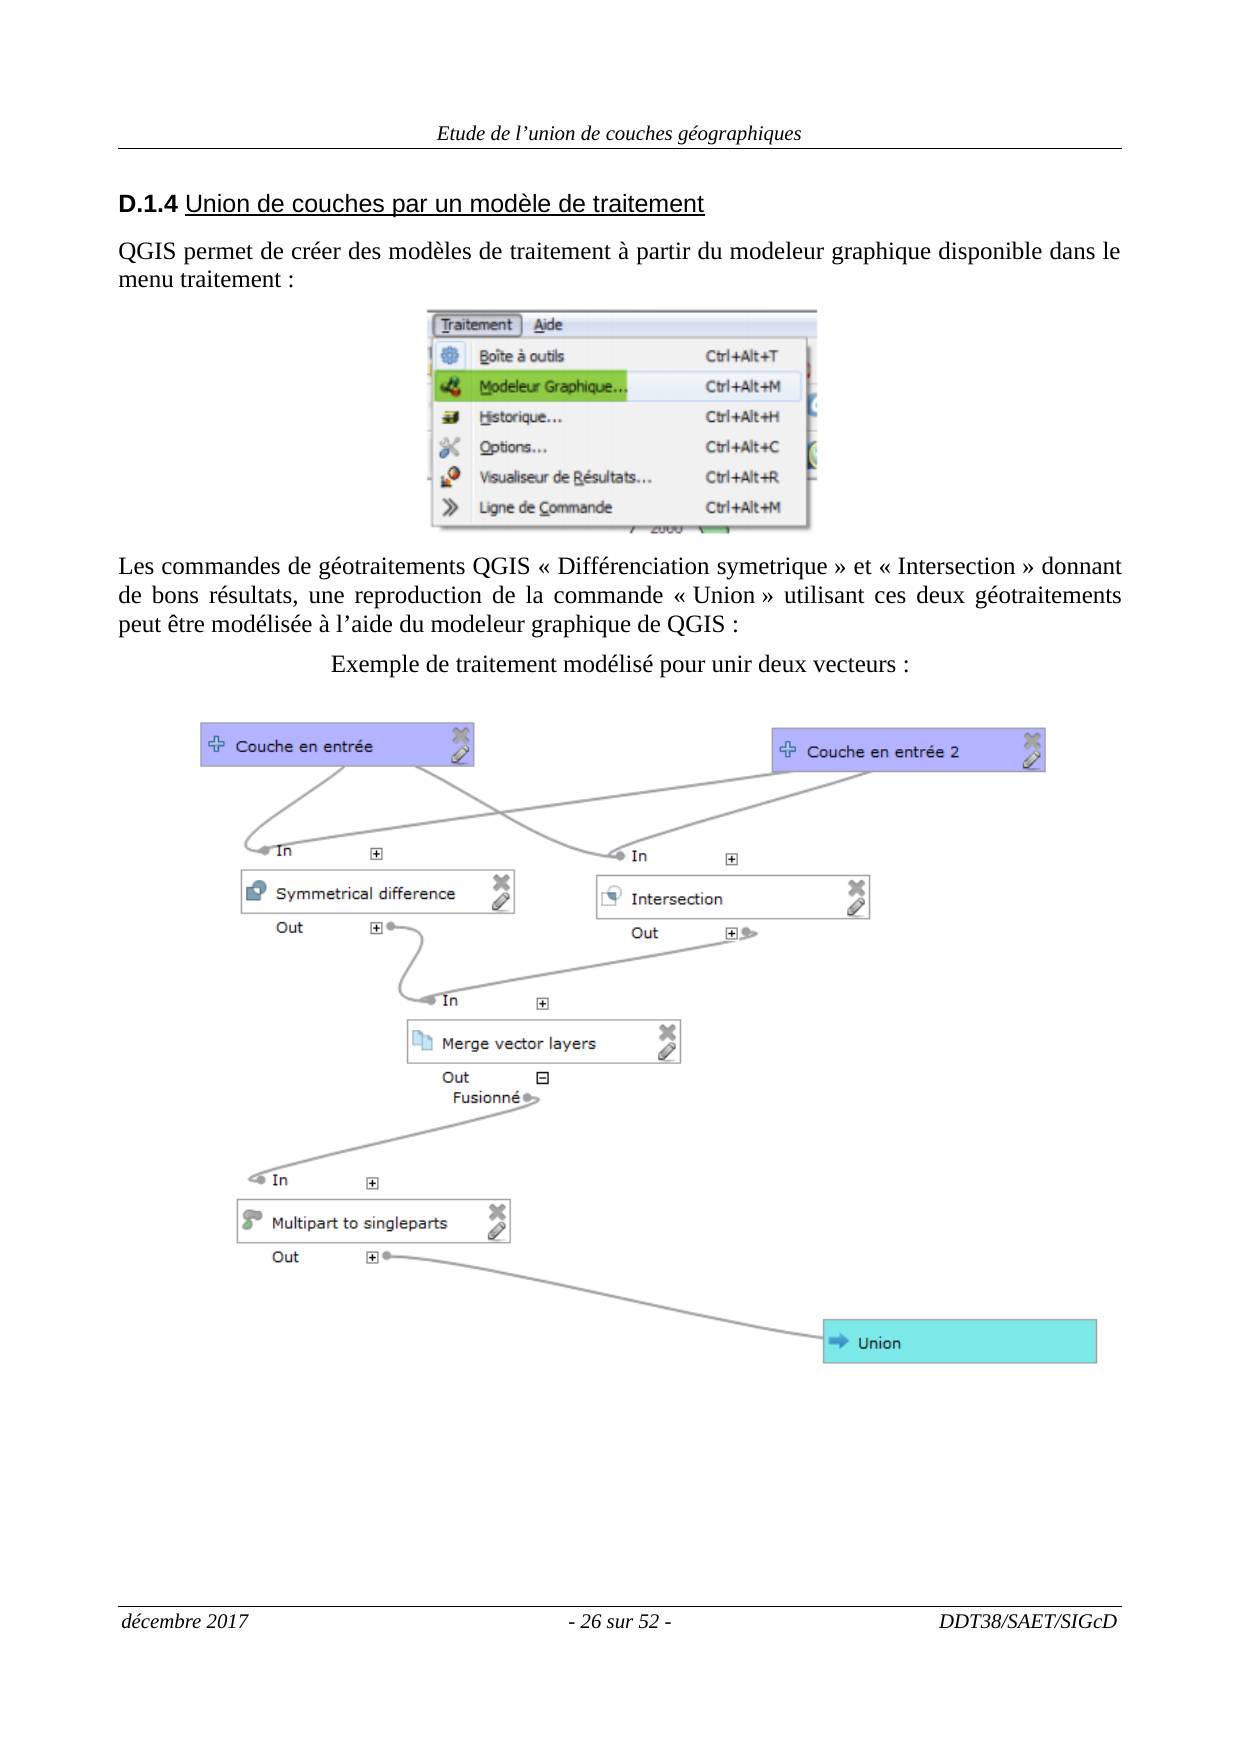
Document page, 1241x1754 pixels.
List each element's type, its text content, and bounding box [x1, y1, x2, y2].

picture [418, 305, 822, 540]
text Les commandes de géotraitements QGIS « Différenciation symetrique » et « Intersection » donnant de bons résultats, une reproduction de la commande « Union » utilisant ces deux géotraitements peut être modélisée à l’aide du modeleur graphique de QGIS : [118, 551, 1122, 638]
text QGIS permet de créer des modèles de traitement à partir du modeleur graphique disponible dans le menu traitement : [118, 236, 1122, 293]
picture [118, 690, 1123, 1438]
text Exemple de traitement modélisé pour unir deux vecteurs : [118, 649, 1122, 678]
subtitle Union de couches par un modèle de traitement [118, 189, 1122, 218]
